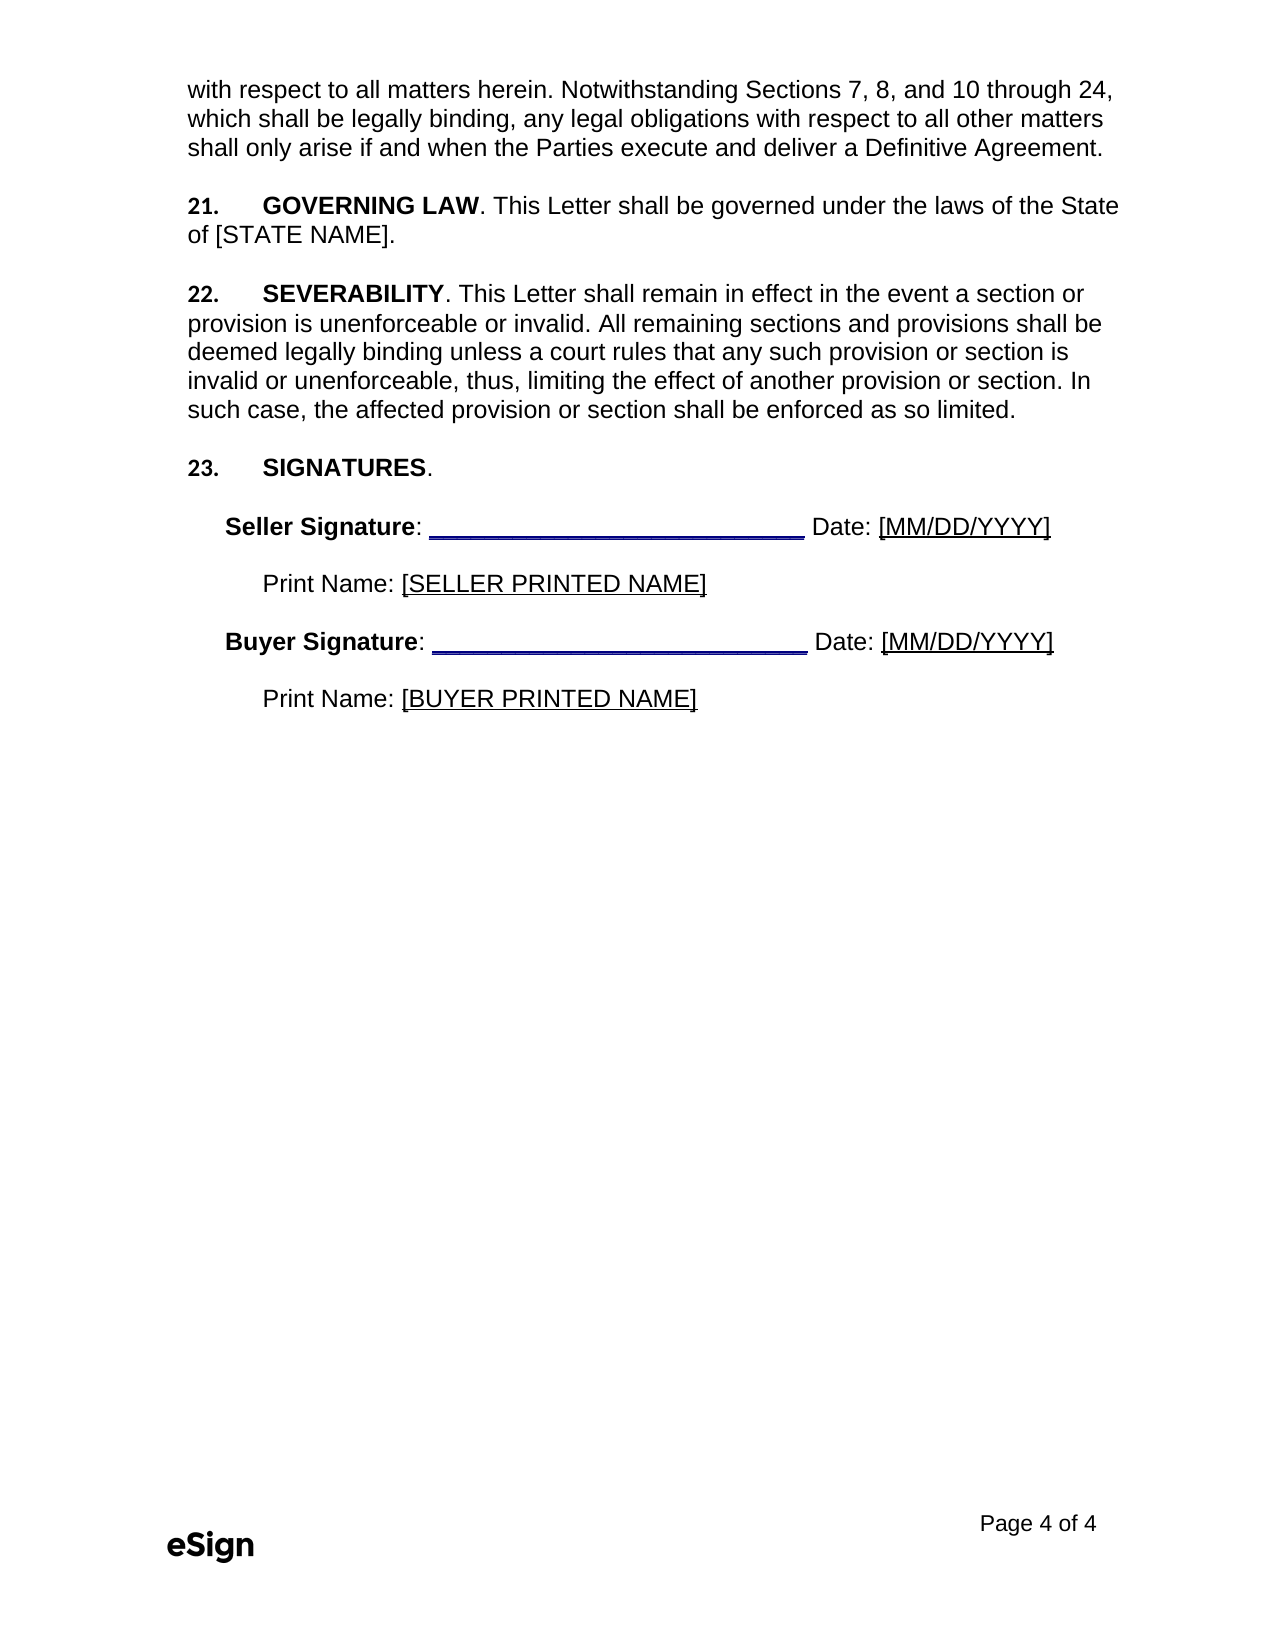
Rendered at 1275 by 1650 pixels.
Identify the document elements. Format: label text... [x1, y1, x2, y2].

list GOVERNING LAW. This Letter shall be governed under the laws of the State of [STATE NAME]. [187, 190, 1125, 249]
subtitle Print Name: [BUYER PRINTED NAME] [262, 684, 1125, 713]
list SIGNATURES. [187, 452, 1125, 483]
subtitle Buyer Signature: ___________________________ Date: [MM/DD/YYYY] [225, 627, 1125, 655]
list SEVERABILITY. This Letter shall remain in effect in the event a section or provision is unenforceable or invalid. All remaining sections and provisions shall be deemed legally binding unless a court rules that any such provision or section is invalid or unenforceable, thus, limiting the effect of another provision or section. In such case, the affected provision or section shall be enforced as so limited. [187, 278, 1125, 423]
list with respect to all matters herein. Notwithstanding Sections 7, 8, and 10 through 24, which shall be legally binding, any legal obligations with respect to all other matters shall only arise if and when the Parties execute and deliver a Definitive Agreement. [187, 75, 1125, 161]
subtitle Seller Signature: ___________________________ Date: [MM/DD/YYYY] [225, 512, 1125, 540]
subtitle Print Name: [SELLER PRINTED NAME] [262, 569, 1125, 598]
